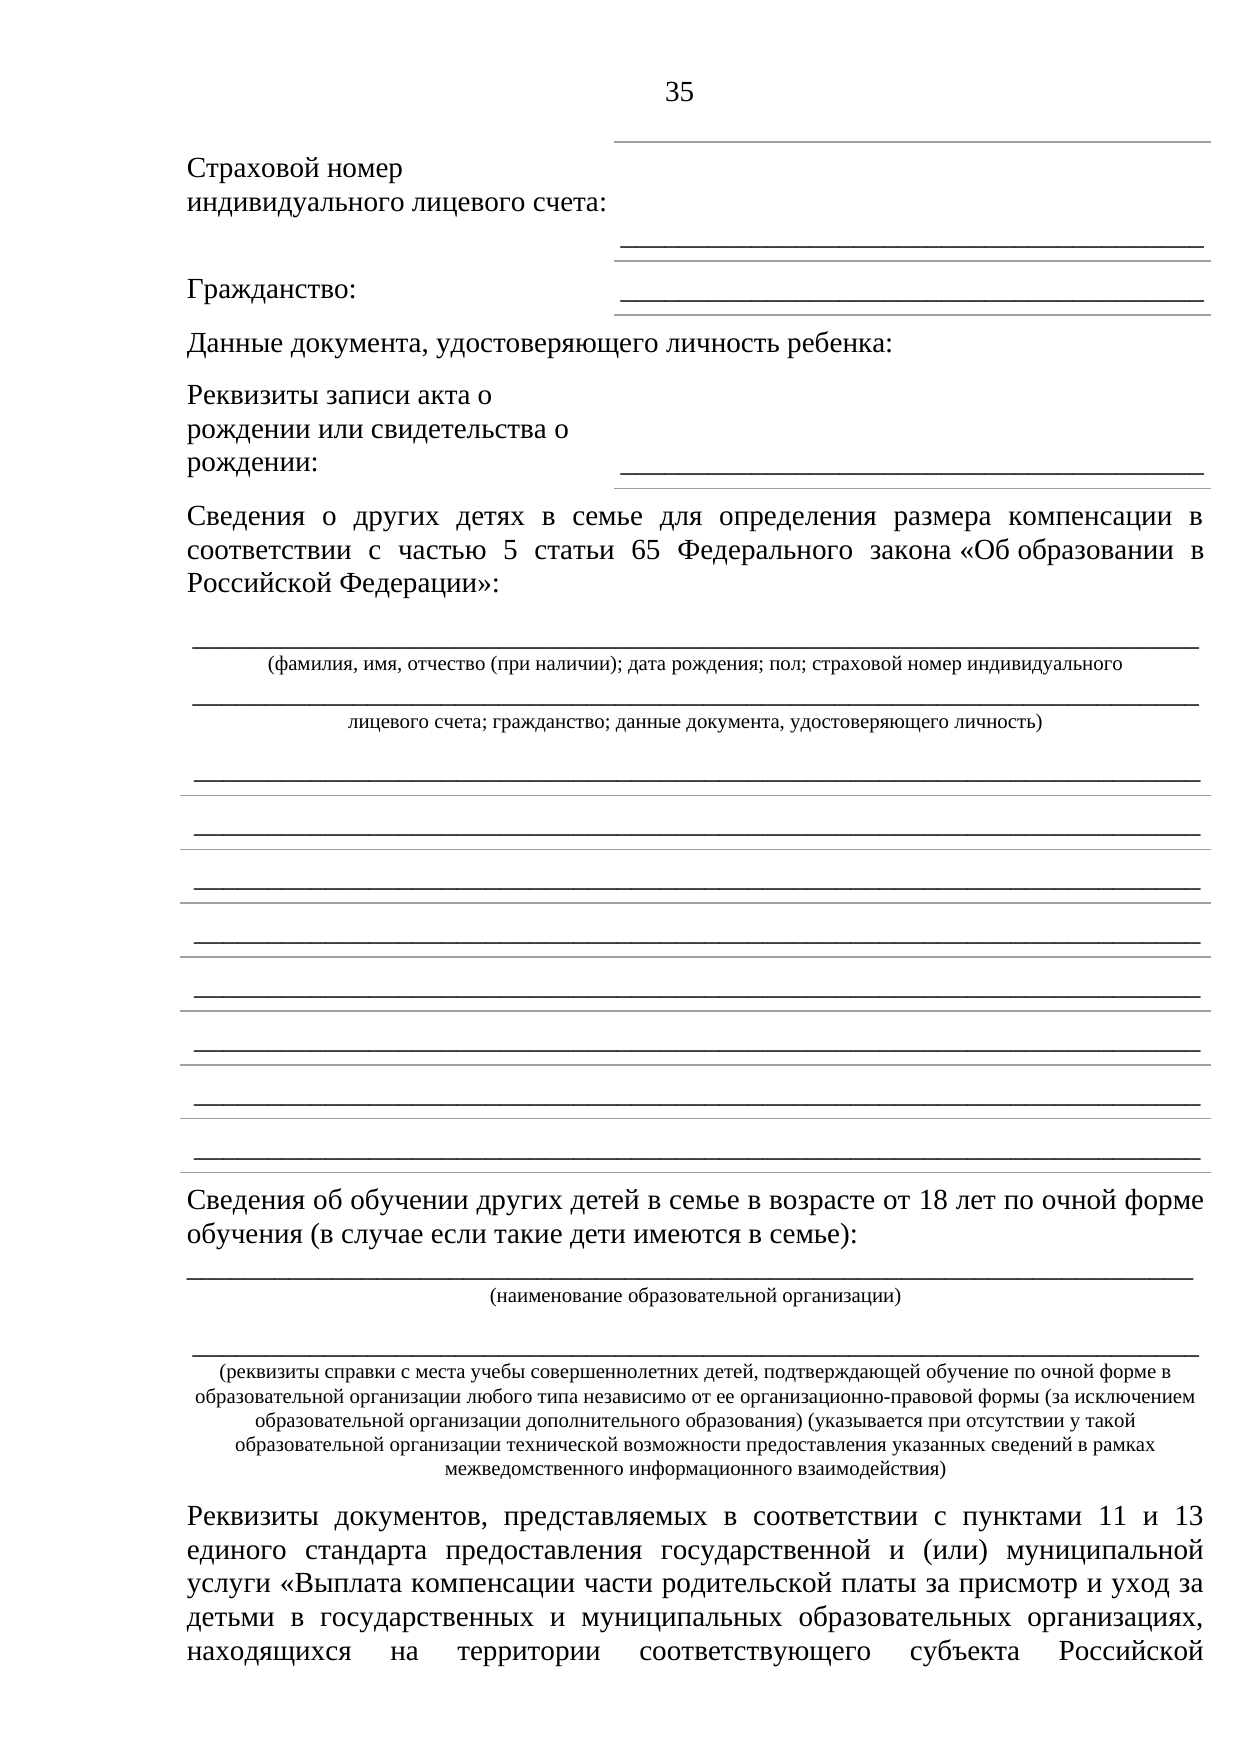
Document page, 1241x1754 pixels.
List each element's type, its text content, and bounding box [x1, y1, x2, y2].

table_cell _____________________________________________________________________ [180, 904, 1211, 956]
table_cell _____________________________________________________________________ [180, 1066, 1211, 1118]
table_cell Сведения о других детях в семье для определения размера компенсации в соответствии с частью 5 статьи 65 Федерального закона «Об образовании в Российской Федерации»: [180, 488, 1211, 608]
table_cell Сведения об обучении других детей в семье в возрасте от 18 лет по очной форме обучения (в случае если такие дети имеются в семье): _____________________________________________________________________ (наименование образовательной организации) [180, 1173, 1211, 1317]
table_cell ________________________________________ [614, 262, 1211, 314]
table_cell _____________________________________________________________________ (реквизиты справки с места учебы совершеннолетних детей, подтверждающей обучение по очной форме в образовательной организации любого типа независимо от ее организационно-правовой формы (за исключением образовательной организации дополнительного образования) (указывается при отсутствии у такой образовательной организации технической возможности предоставления указанных сведений в рамках межведомственного информационного взаимодействия) [180, 1317, 1211, 1489]
table_cell Реквизиты записи акта о рождении или свидетельства о рождении: [180, 368, 614, 487]
table_cell _____________________________________________________________________ [180, 1012, 1211, 1064]
table_cell Реквизиты документов, представляемых в соответствии с пунктами 11 и 13 единого стандарта предоставления государственной и (или) муниципальной услуги «Выплата компенсации части родительской платы за присмотр и уход за детьми в государственных и муниципальных образовательных организациях, находящихся на территории соответствующего субъекта Российской [180, 1489, 1211, 1676]
table_cell Данные документа, удостоверяющего личность ребенка: [180, 314, 1211, 368]
table_cell _____________________________________________________________________ [180, 1119, 1211, 1172]
table_cell ________________________________________ [614, 368, 1211, 487]
table_cell _____________________________________________________________________ [180, 796, 1211, 848]
table_cell _____________________________________________________________________ (фамилия, имя, отчество (при наличии); дата рождения; пол; страховой номер индивидуального _____________________________________________________________________ лицевого счета; гражданство; данные документа, удостоверяющего личность) [180, 608, 1211, 742]
table_cell _____________________________________________________________________ [180, 742, 1211, 794]
table_cell Гражданство: [180, 260, 614, 314]
table_cell _____________________________________________________________________ [180, 958, 1211, 1010]
table_cell Страховой номер индивидуального лицевого счета: [180, 141, 614, 260]
table_cell ________________________________________ [614, 143, 1211, 260]
table_cell _____________________________________________________________________ [180, 850, 1211, 902]
